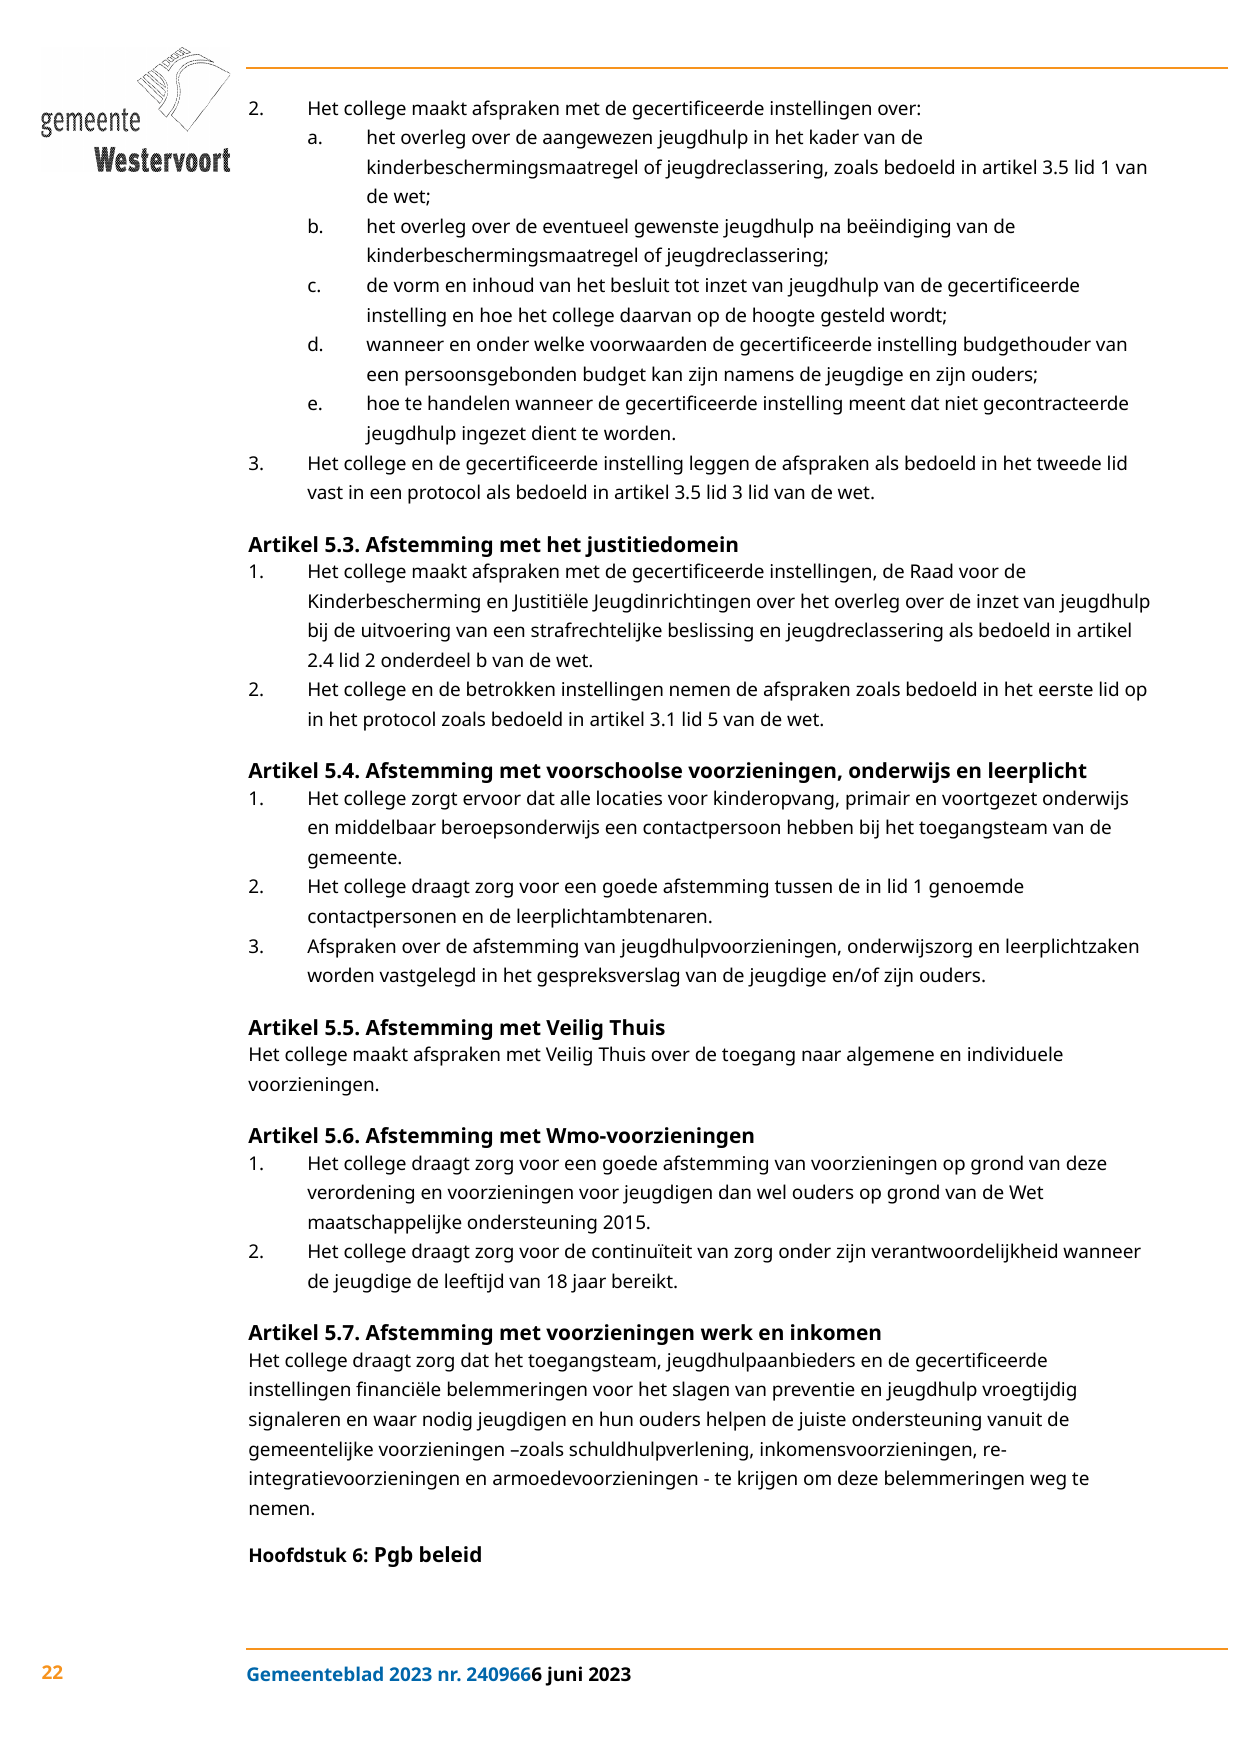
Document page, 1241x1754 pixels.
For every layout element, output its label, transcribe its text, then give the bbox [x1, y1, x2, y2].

list Het college maakt afspraken met de gecertificeerde instellingen over: [248, 95, 1152, 121]
list Het college maakt afspraken met de gecertificeerde instellingen, de Raad voor de Kinderbescherming en Justitiële Jeugdinrichtingen over het overleg over de inzet van jeugdhulp bij de uitvoering van een strafrechtelijke beslissing en jeugdreclassering als bedoeld in artikel 2.4 lid 2 onderdeel b van de wet. [248, 558, 1152, 673]
list Het college en de betrokken instellingen nemen de afspraken zoals bedoeld in het eerste lid op in het protocol zoals bedoeld in artikel 3.1 lid 5 van de wet. [248, 677, 1152, 732]
text Artikel 5.5. Afstemming met Veilig Thuis [248, 1013, 1152, 1041]
list wanneer en onder welke voorwaarden de gecertificeerde instelling budgethouder van een persoonsgebonden budget kan zijn namens de jeugdige en zijn ouders; [307, 331, 1152, 387]
picture [41, 47, 231, 172]
text Artikel 5.6. Afstemming met Wmo‐voorzieningen [248, 1121, 1152, 1150]
list het overleg over de aangewezen jeugdhulp in het kader van de kinderbeschermingsmaatregel of jeugdreclassering, zoals bedoeld in artikel 3.5 lid 1 van de wet; [307, 124, 1152, 209]
list Het college zorgt ervoor dat alle locaties voor kinderopvang, primair en voortgezet onderwijs en middelbaar beroepsonderwijs een contactpersoon hebben bij het toegangsteam van de gemeente. [248, 785, 1152, 870]
list het overleg over de eventueel gewenste jeugdhulp na beëindiging van de kinderbeschermingsmaatregel of jeugdreclassering; [307, 213, 1152, 268]
text Artikel 5.3. Afstemming met het justitiedomein [248, 530, 1152, 558]
list Afspraken over de afstemming van jeugdhulpvoorzieningen, onderwijszorg en leerplichtzaken worden vastgelegd in het gespreksverslag van de jeugdige en/of zijn ouders. [248, 933, 1152, 988]
text Het college maakt afspraken met Veilig Thuis over de toegang naar algemene en individuele voorzieningen. [248, 1041, 1152, 1097]
list Het college en de gecertificeerde instelling leggen de afspraken als bedoeld in het tweede lid vast in een protocol als bedoeld in artikel 3.5 lid 3 lid van de wet. [248, 450, 1152, 505]
list Het college draagt zorg voor een goede afstemming tussen de in lid 1 genoemde contactpersonen en de leerplichtambtenaren. [248, 874, 1152, 929]
text Artikel 5.4. Afstemming met voorschoolse voorzieningen, onderwijs en leerplicht [248, 757, 1152, 785]
list Het college draagt zorg voor een goede afstemming van voorzieningen op grond van deze verordening en voorzieningen voor jeugdigen dan wel ouders op grond van de Wet maatschappelijke ondersteuning 2015. [248, 1150, 1152, 1235]
text Het college draagt zorg dat het toegangsteam, jeugdhulpaanbieders en de gecertificeerde instellingen financiële belemmeringen voor het slagen van preventie en jeugdhulp vroegtijdig signaleren en waar nodig jeugdigen en hun ouders helpen de juiste ondersteuning vanuit de gemeentelijke voorzieningen –zoals schuldhulpverlening, inkomensvoorzieningen, re-integratievoorzieningen en armoedevoorzieningen - te krijgen om deze belemmeringen weg te nemen. [248, 1347, 1152, 1521]
list de vorm en inhoud van het besluit tot inzet van jeugdhulp van de gecertificeerde instelling en hoe het college daarvan op de hoogte gesteld wordt; [307, 272, 1152, 328]
list hoe te handelen wanneer de gecertificeerde instelling meent dat niet gecontracteerde jeugdhulp ingezet dient te worden. [307, 391, 1152, 446]
text Artikel 5.7. Afstemming met voorzieningen werk en inkomen [248, 1318, 1152, 1347]
list Het college draagt zorg voor de continuïteit van zorg onder zijn verantwoordelijkheid wanneer de jeugdige de leeftijd van 18 jaar bereikt. [248, 1238, 1152, 1294]
text Hoofdstuk 6: Pgb beleid [248, 1541, 1152, 1569]
